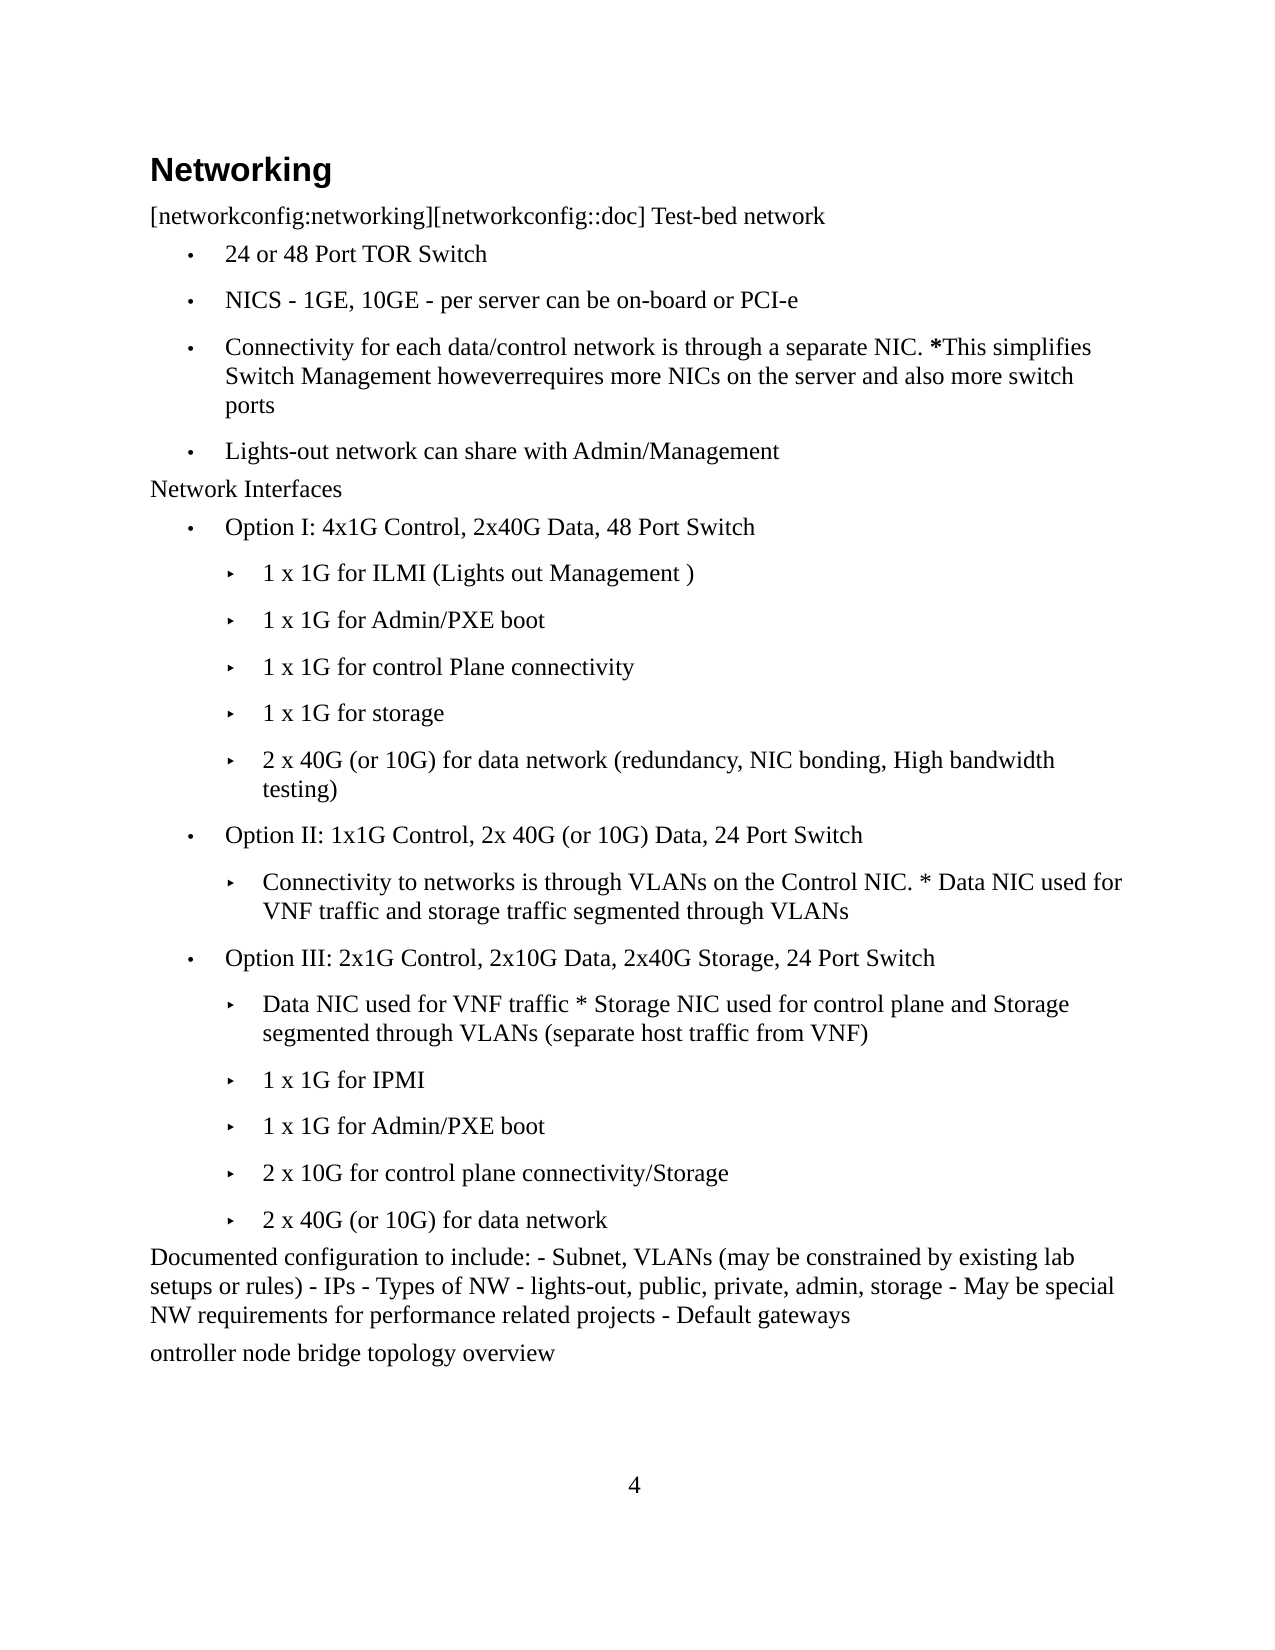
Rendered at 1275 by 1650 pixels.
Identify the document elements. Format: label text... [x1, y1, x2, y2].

list Data NIC used for VNF traffic * Storage NIC used for control plane and Storage segmented through VLANs (separate host traffic from VNF) [225, 989, 1125, 1047]
list 1 x 1G for Admin/PXE boot [225, 605, 1125, 634]
list 1 x 1G for Admin/PXE boot [225, 1111, 1125, 1140]
list 1 x 1G for IPMI [225, 1065, 1125, 1093]
list 1 x 1G for control Plane connectivity [225, 652, 1125, 681]
list 2 x 40G (or 10G) for data network [225, 1205, 1125, 1233]
list 2 x 10G for control plane connectivity/Storage [225, 1158, 1125, 1187]
list Option II: 1x1G Control, 2x 40G (or 10G) Data, 24 Port Switch [187, 821, 1125, 849]
text Network Interfaces [150, 474, 1125, 503]
list 2 x 40G (or 10G) for data network (redundancy, NIC bonding, High bandwidth testing) [225, 745, 1125, 803]
text [networkconfig:networking][networkconfig::doc] Test-bed network [150, 201, 1125, 230]
list NICS - 1GE, 10GE - per server can be on-board or PCI-e [187, 286, 1125, 314]
list 1 x 1G for storage [225, 698, 1125, 727]
list 1 x 1G for ILMI (Lights out Management ) [225, 558, 1125, 587]
subtitle Networking [150, 150, 1125, 189]
list Option I: 4x1G Control, 2x40G Data, 48 Port Switch [187, 512, 1125, 541]
list Lights-out network can share with Admin/Management [187, 436, 1125, 465]
text Documented configuration to include: - Subnet, VLANs (may be constrained by existing lab setups or rules) - IPs - Types of NW - lights-out, public, private, admin, storage - May be special NW requirements for performance related projects - Default gateways [150, 1242, 1125, 1329]
list Connectivity for each data/control network is through a separate NIC. *This simplifies Switch Management howeverrequires more NICs on the server and also more switch ports [187, 332, 1125, 418]
list Option III: 2x1G Control, 2x10G Data, 2x40G Storage, 24 Port Switch [187, 943, 1125, 971]
list 24 or 48 Port TOR Switch [187, 239, 1125, 268]
text ontroller node bridge topology overview [150, 1338, 1125, 1366]
list Connectivity to networks is through VLANs on the Control NIC. * Data NIC used for VNF traffic and storage traffic segmented through VLANs [225, 867, 1125, 925]
